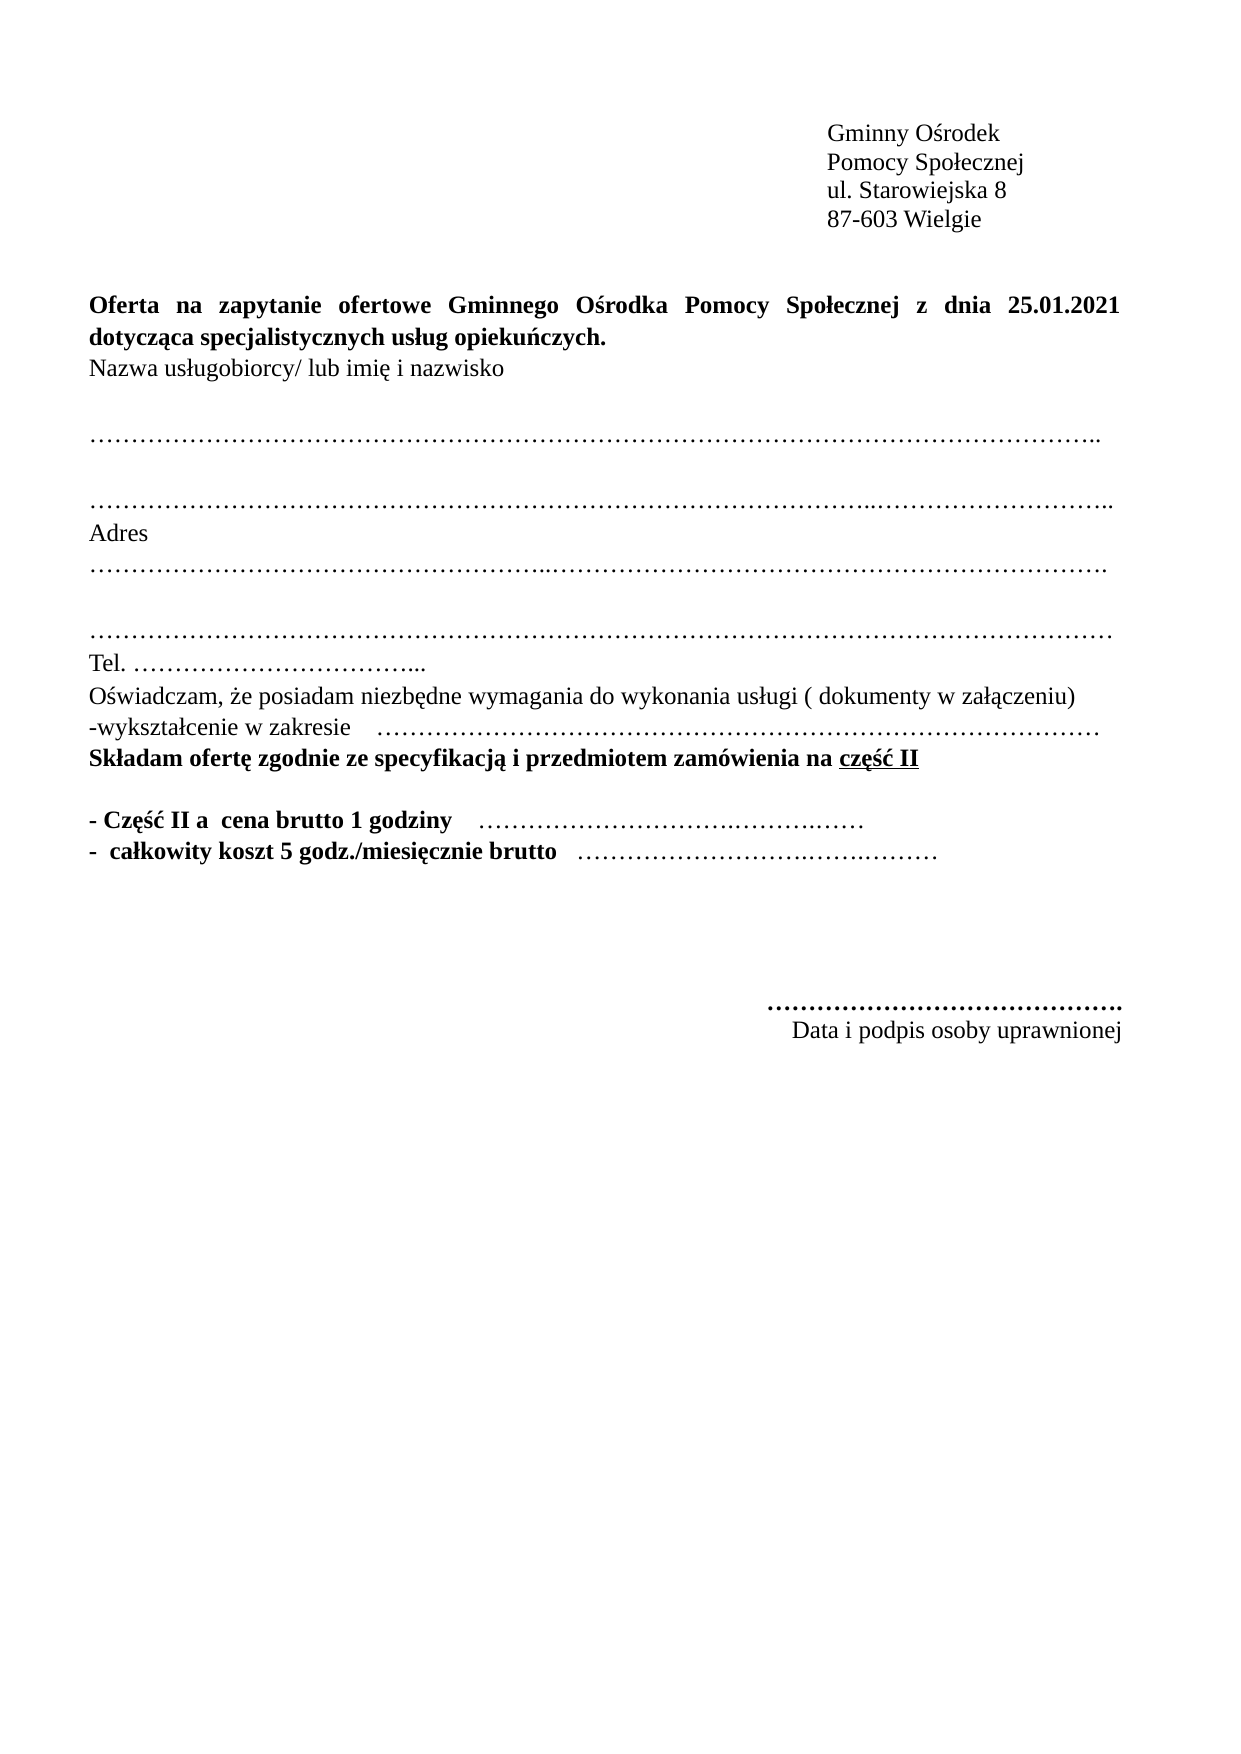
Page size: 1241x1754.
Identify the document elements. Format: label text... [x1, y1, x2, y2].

text Tel. ……………………………... [88, 648, 1122, 677]
text ……………………………………. [88, 987, 1122, 1016]
text …………………………………………………………………………………………………………… [88, 615, 1122, 644]
text Oferta na zapytanie ofertowe Gminnego Ośrodka Pomocy Społecznej z dnia 25.01.2021 dotycząca specjalistycznych usług opiekuńczych. [88, 291, 1122, 350]
text …………………………………………………………………………………..……………………….. [88, 485, 1122, 513]
text -wykształcenie w zakresie …………………………………………………………………………… [88, 712, 1122, 741]
text ………………………………………………..…………………………………………………………. [88, 549, 1122, 578]
text Pomocy Społecznej [118, 147, 1122, 176]
text Gminny Ośrodek [88, 118, 1122, 147]
text Oświadczam, że posiadam niezbędne wymagania do wykonania usługi ( dokumenty w załączeniu) [88, 681, 1122, 710]
text Data i podpis osoby uprawnionej [88, 1016, 1122, 1044]
text - całkowity koszt 5 godz./miesięcznie brutto ……………………….…….……… [88, 836, 1122, 865]
text ………………………………………………………………………………………………………….. [88, 419, 1122, 447]
text 87-603 Wielgie [88, 204, 1122, 233]
text ul. Starowiejska 8 [88, 176, 1122, 204]
text Składam ofertę zgodnie ze specyfikacją i przedmiotem zamówienia na część II [88, 743, 1122, 772]
text Nazwa usługobiorcy/ lub imię i nazwisko [88, 353, 1122, 381]
text - Część II a cena brutto 1 godziny ………………………….……….…… [88, 805, 1122, 834]
text Adres [88, 518, 1122, 547]
